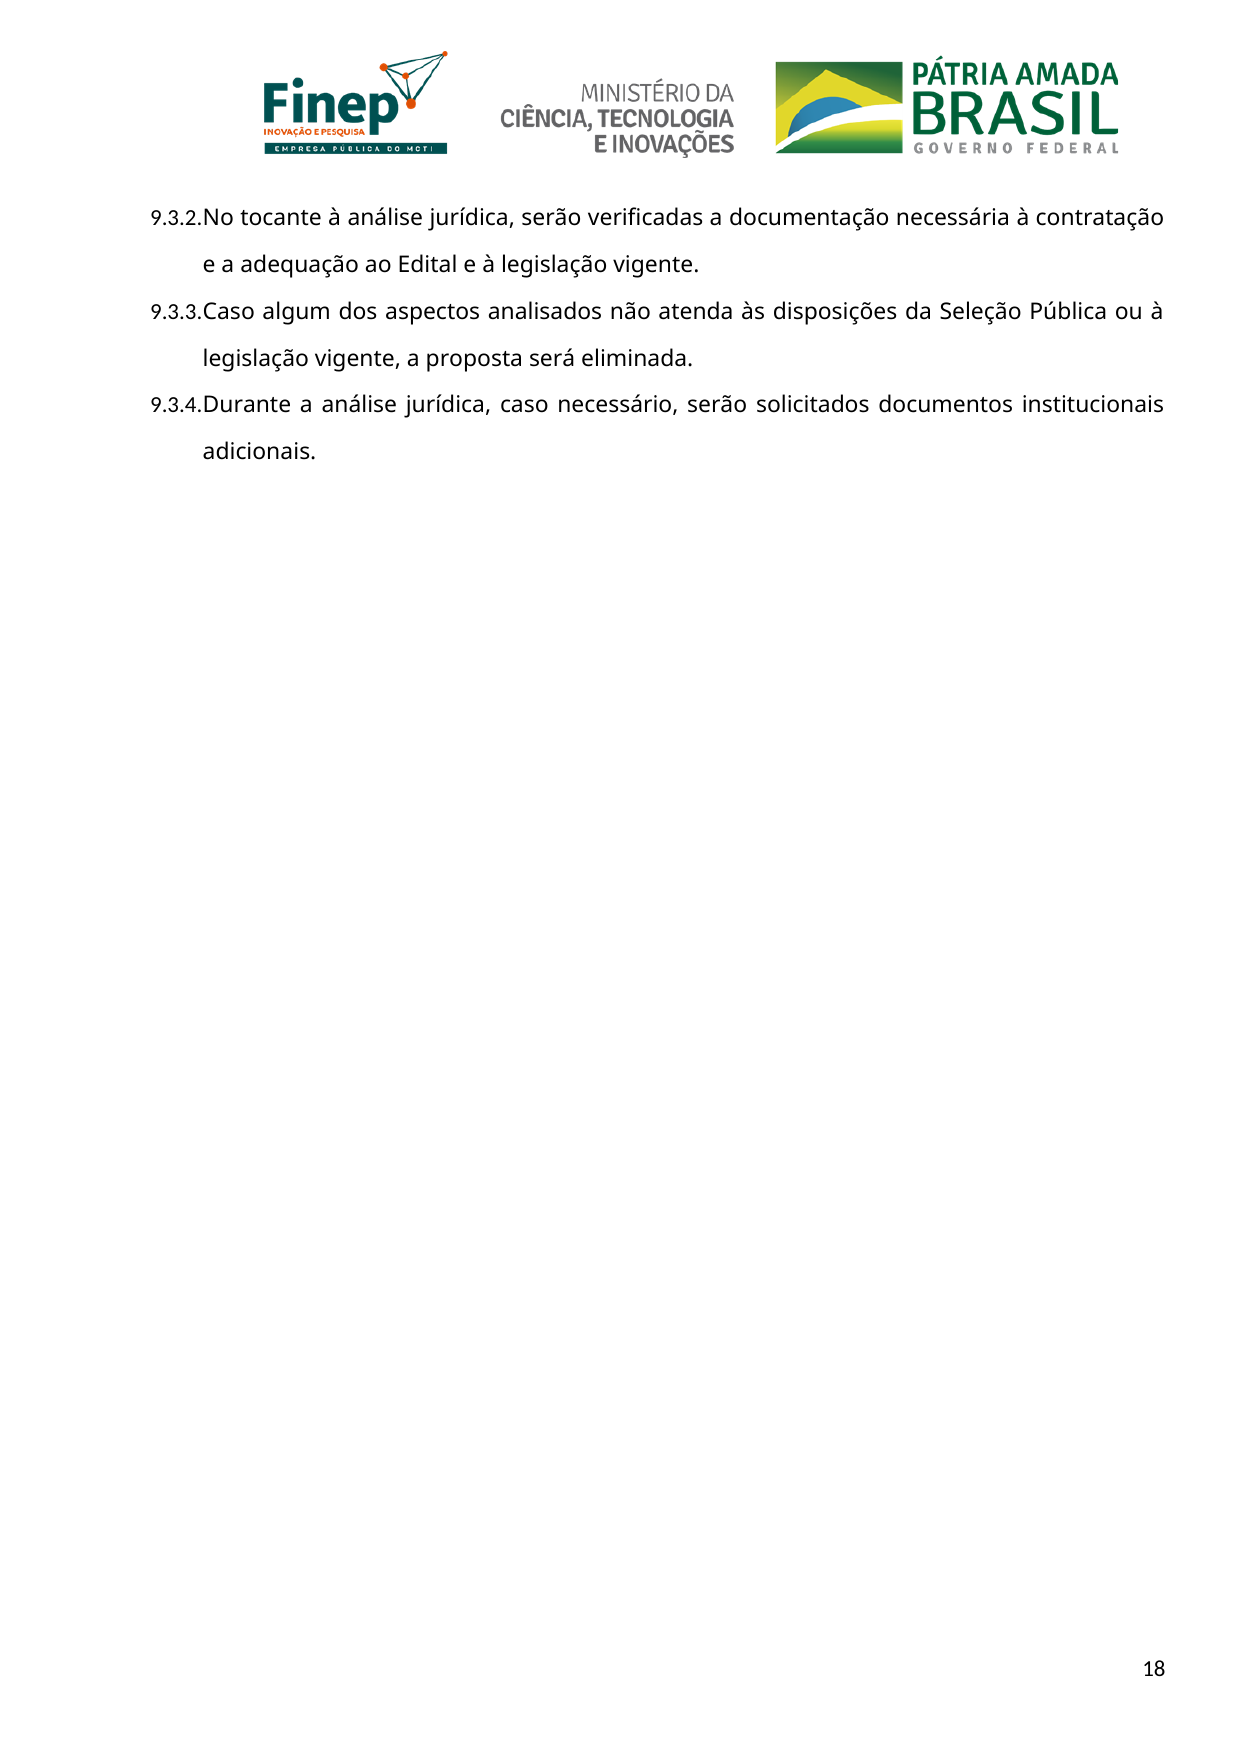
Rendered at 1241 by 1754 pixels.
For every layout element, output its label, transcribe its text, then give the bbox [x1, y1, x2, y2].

list No tocante à análise jurídica, serão verificadas a documentação necessária à contratação e a adequação ao Edital e à legislação vigente. [150, 201, 1165, 279]
list Caso algum dos aspectos analisados não atenda às disposições da Seleção Pública ou à legislação vigente, a proposta será eliminada. [150, 294, 1165, 373]
list Durante a análise jurídica, caso necessário, serão solicitados documentos institucionais adicionais. [150, 388, 1165, 466]
